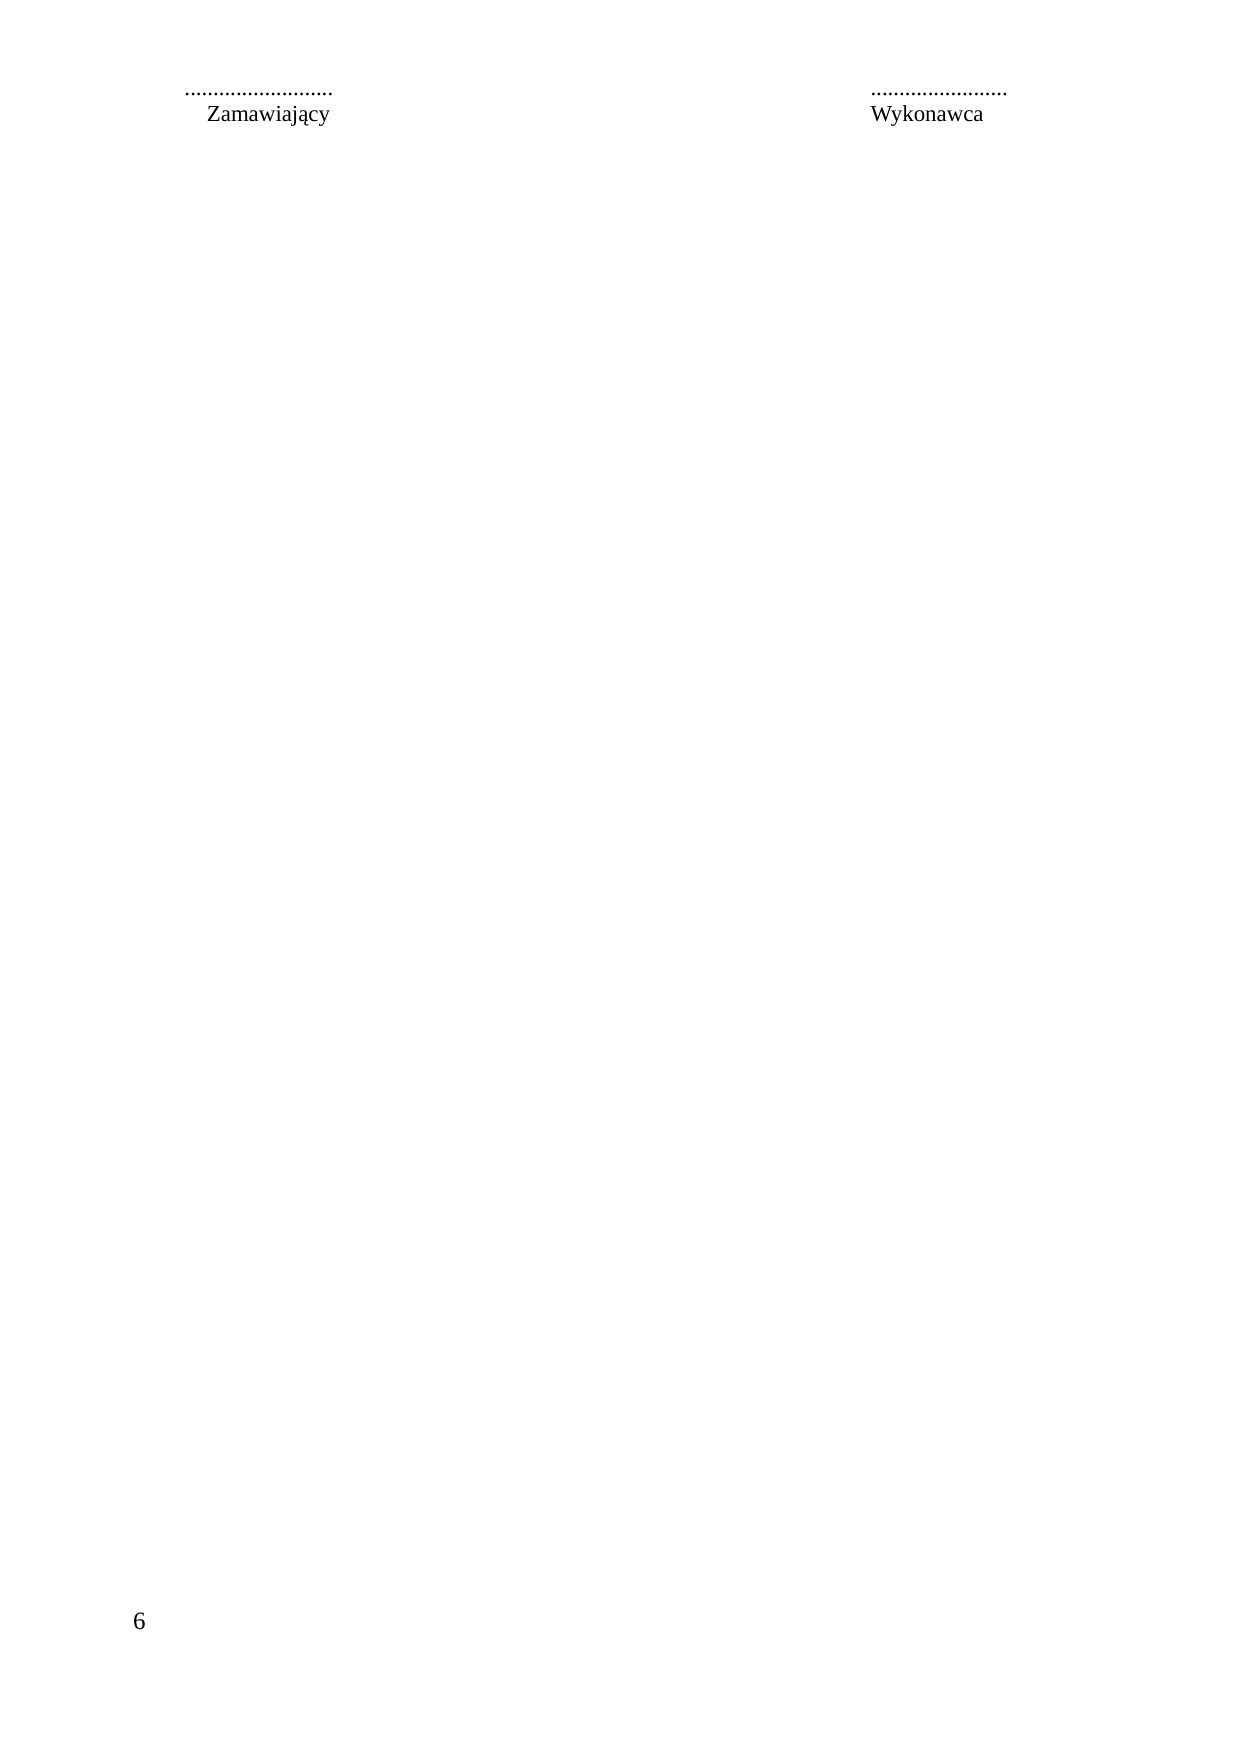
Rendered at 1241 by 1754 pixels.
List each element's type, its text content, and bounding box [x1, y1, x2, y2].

text Zamawiający Wykonawca [133, 100, 1152, 126]
text .......................... ........................ [133, 74, 1152, 100]
